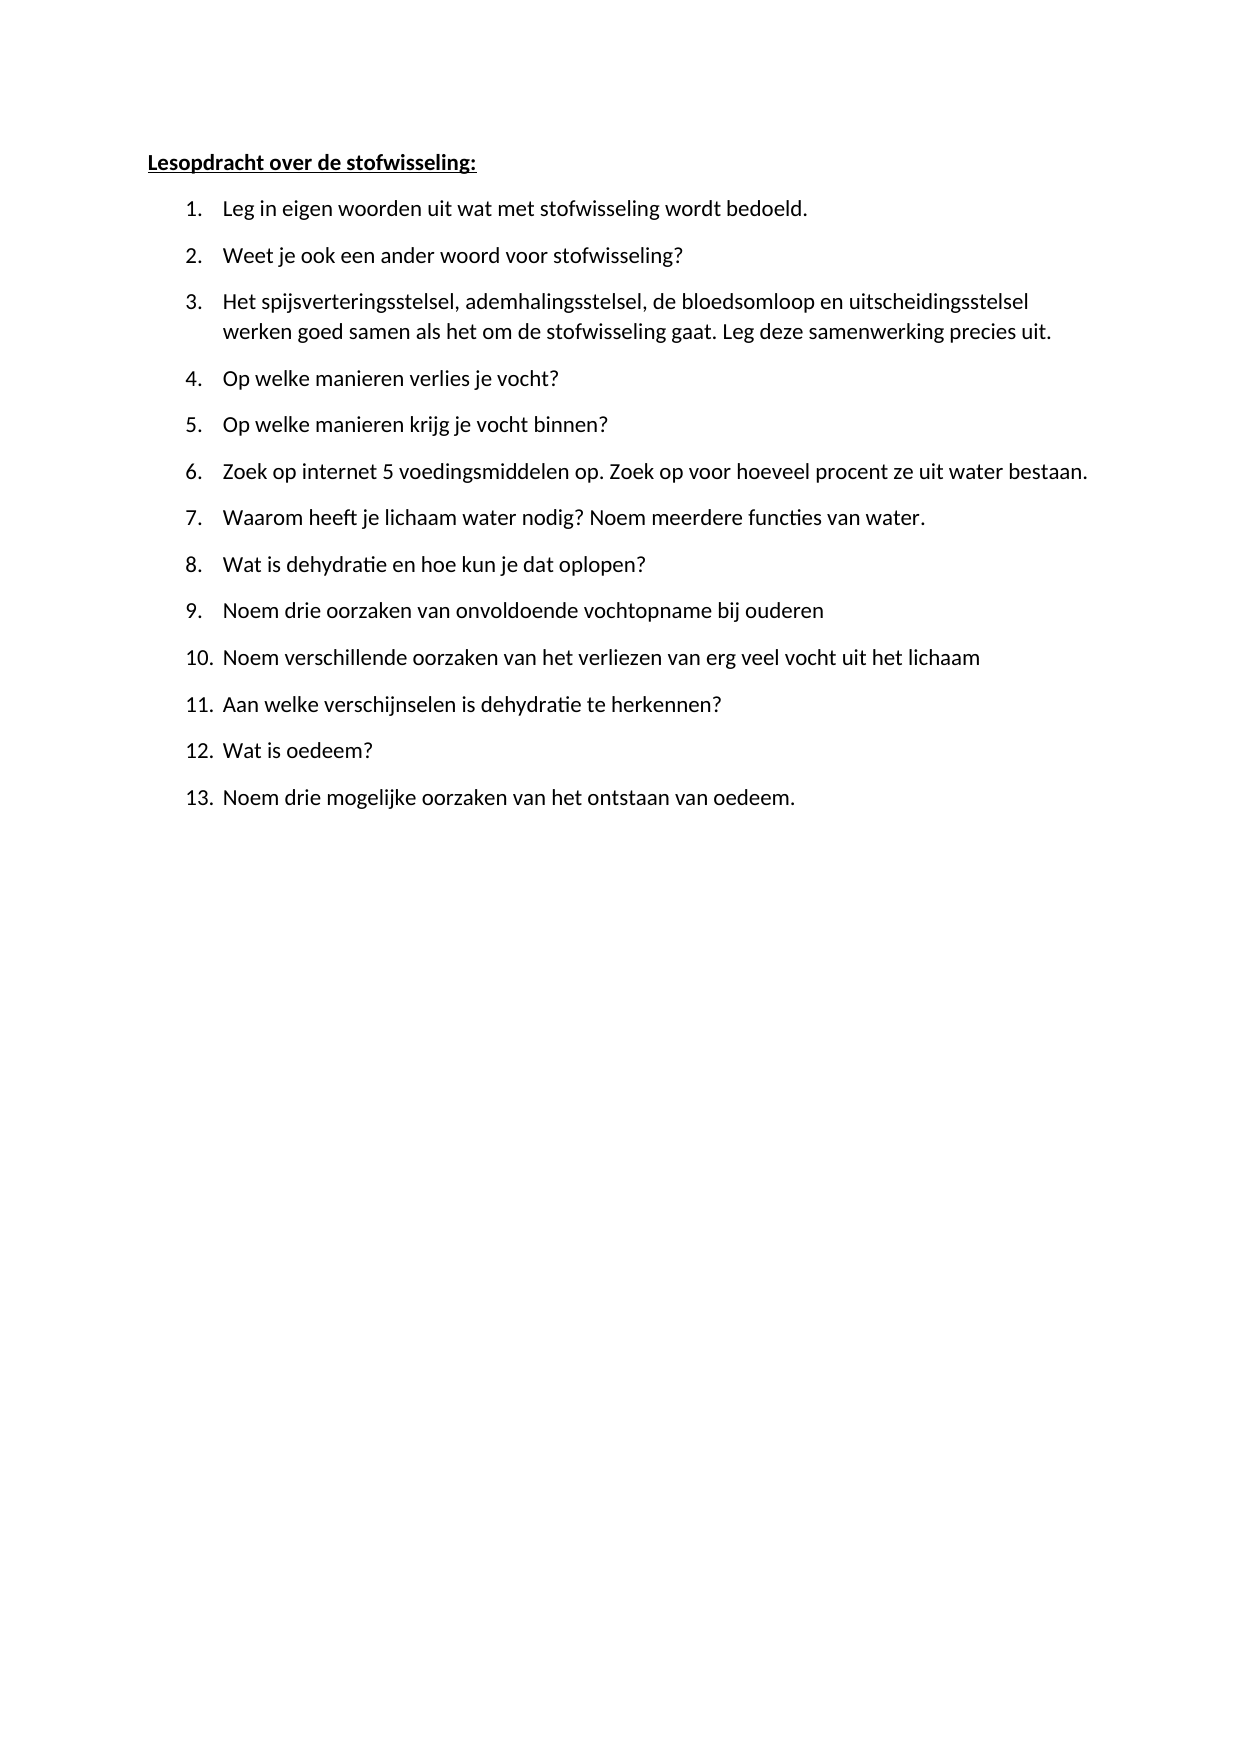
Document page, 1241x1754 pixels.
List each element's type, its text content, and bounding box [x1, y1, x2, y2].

list Leg in eigen woorden uit wat met stofwisseling wordt bedoeld. [185, 194, 1093, 222]
list Zoek op internet 5 voedingsmiddelen op. Zoek op voor hoeveel procent ze uit water bestaan. [185, 457, 1093, 485]
list Noem drie mogelijke oorzaken van het ontstaan van oedeem. [185, 783, 1093, 811]
list Weet je ook een ander woord voor stofwisseling? [185, 241, 1093, 269]
list Aan welke verschijnselen is dehydratie te herkennen? [185, 690, 1093, 718]
list Waarom heeft je lichaam water nodig? Noem meerdere functies van water. [185, 503, 1093, 531]
list Het spijsverteringsstelsel, ademhalingsstelsel, de bloedsomloop en uitscheidingsstelsel werken goed samen als het om de stofwisseling gaat. Leg deze samenwerking precies uit. [185, 287, 1093, 345]
list Wat is oedeem? [185, 736, 1093, 764]
list Noem verschillende oorzaken van het verliezen van erg veel vocht uit het lichaam [185, 643, 1093, 671]
text Lesopdracht over de stofwisseling: [148, 148, 1093, 176]
list Op welke manieren krijg je vocht binnen? [185, 410, 1093, 438]
list Wat is dehydratie en hoe kun je dat oplopen? [185, 550, 1093, 578]
list Noem drie oorzaken van onvoldoende vochtopname bij ouderen [185, 597, 1093, 624]
list Op welke manieren verlies je vocht? [185, 364, 1093, 392]
